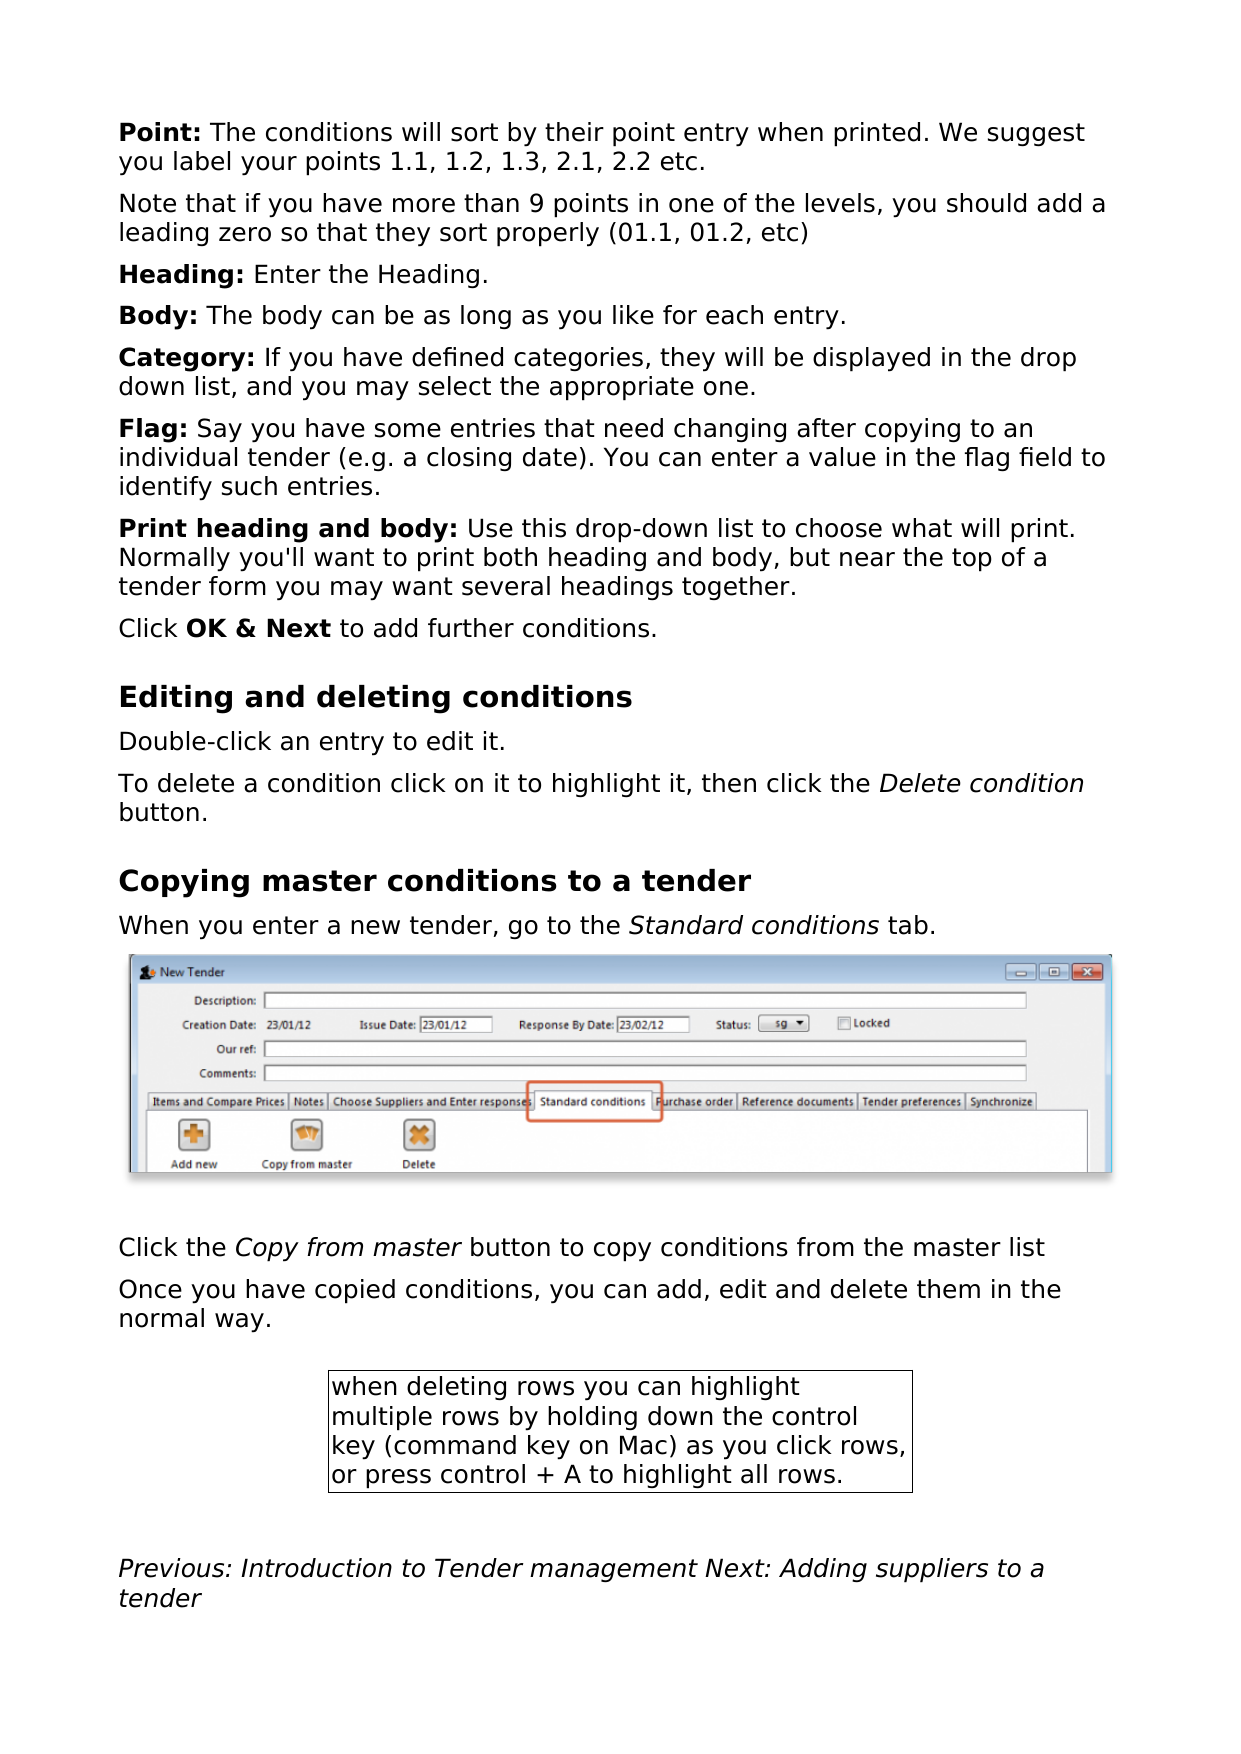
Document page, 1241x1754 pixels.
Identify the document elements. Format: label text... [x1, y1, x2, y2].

text Double-click an entry to edit it. [118, 727, 1122, 756]
text To delete a condition click on it to highlight it, then click the Delete condition button. [118, 769, 1122, 827]
text Note that if you have more than 9 points in one of the levels, you should add a leading zero so that they sort properly (01.1, 01.2, etc) [118, 189, 1122, 247]
text Previous: Introduction to Tender management Next: Adding suppliers to a tender [118, 1554, 1122, 1613]
table_header when deleting rows you can highlight multiple rows by holding down the control key (command key on Mac) as you click rows, or press control + A to highlight all rows. [329, 1371, 912, 1492]
text When you enter a new tender, go to the Standard conditions tab. [118, 911, 1122, 940]
text Category: If you have defined categories, they will be displayed in the drop down list, and you may select the appropriate one. [118, 343, 1122, 401]
picture [118, 952, 1123, 1192]
text Body: The body can be as long as you like for each entry. [118, 301, 1122, 331]
text Flag: Say you have some entries that need changing after copying to an individual tender (e.g. a closing date). You can enter a value in the flag field to identify such entries. [118, 414, 1122, 501]
text Click the Copy from master button to copy conditions from the master list [118, 1233, 1122, 1262]
text Point: The conditions will sort by their point entry when printed. We suggest you label your points 1.1, 1.2, 1.3, 2.1, 2.2 etc. [118, 118, 1122, 176]
subtitle Copying master conditions to a tender [118, 864, 1122, 898]
text Once you have copied conditions, you can add, edit and delete them in the normal way. [118, 1275, 1122, 1333]
text Click OK & Next to add further conditions. [118, 614, 1122, 643]
text Heading: Enter the Heading. [118, 260, 1122, 289]
text Print heading and body: Use this drop-down list to choose what will print. Normally you'll want to print both heading and body, but near the top of a tender form you may want several headings together. [118, 514, 1122, 601]
subtitle Editing and deleting conditions [118, 681, 1122, 714]
